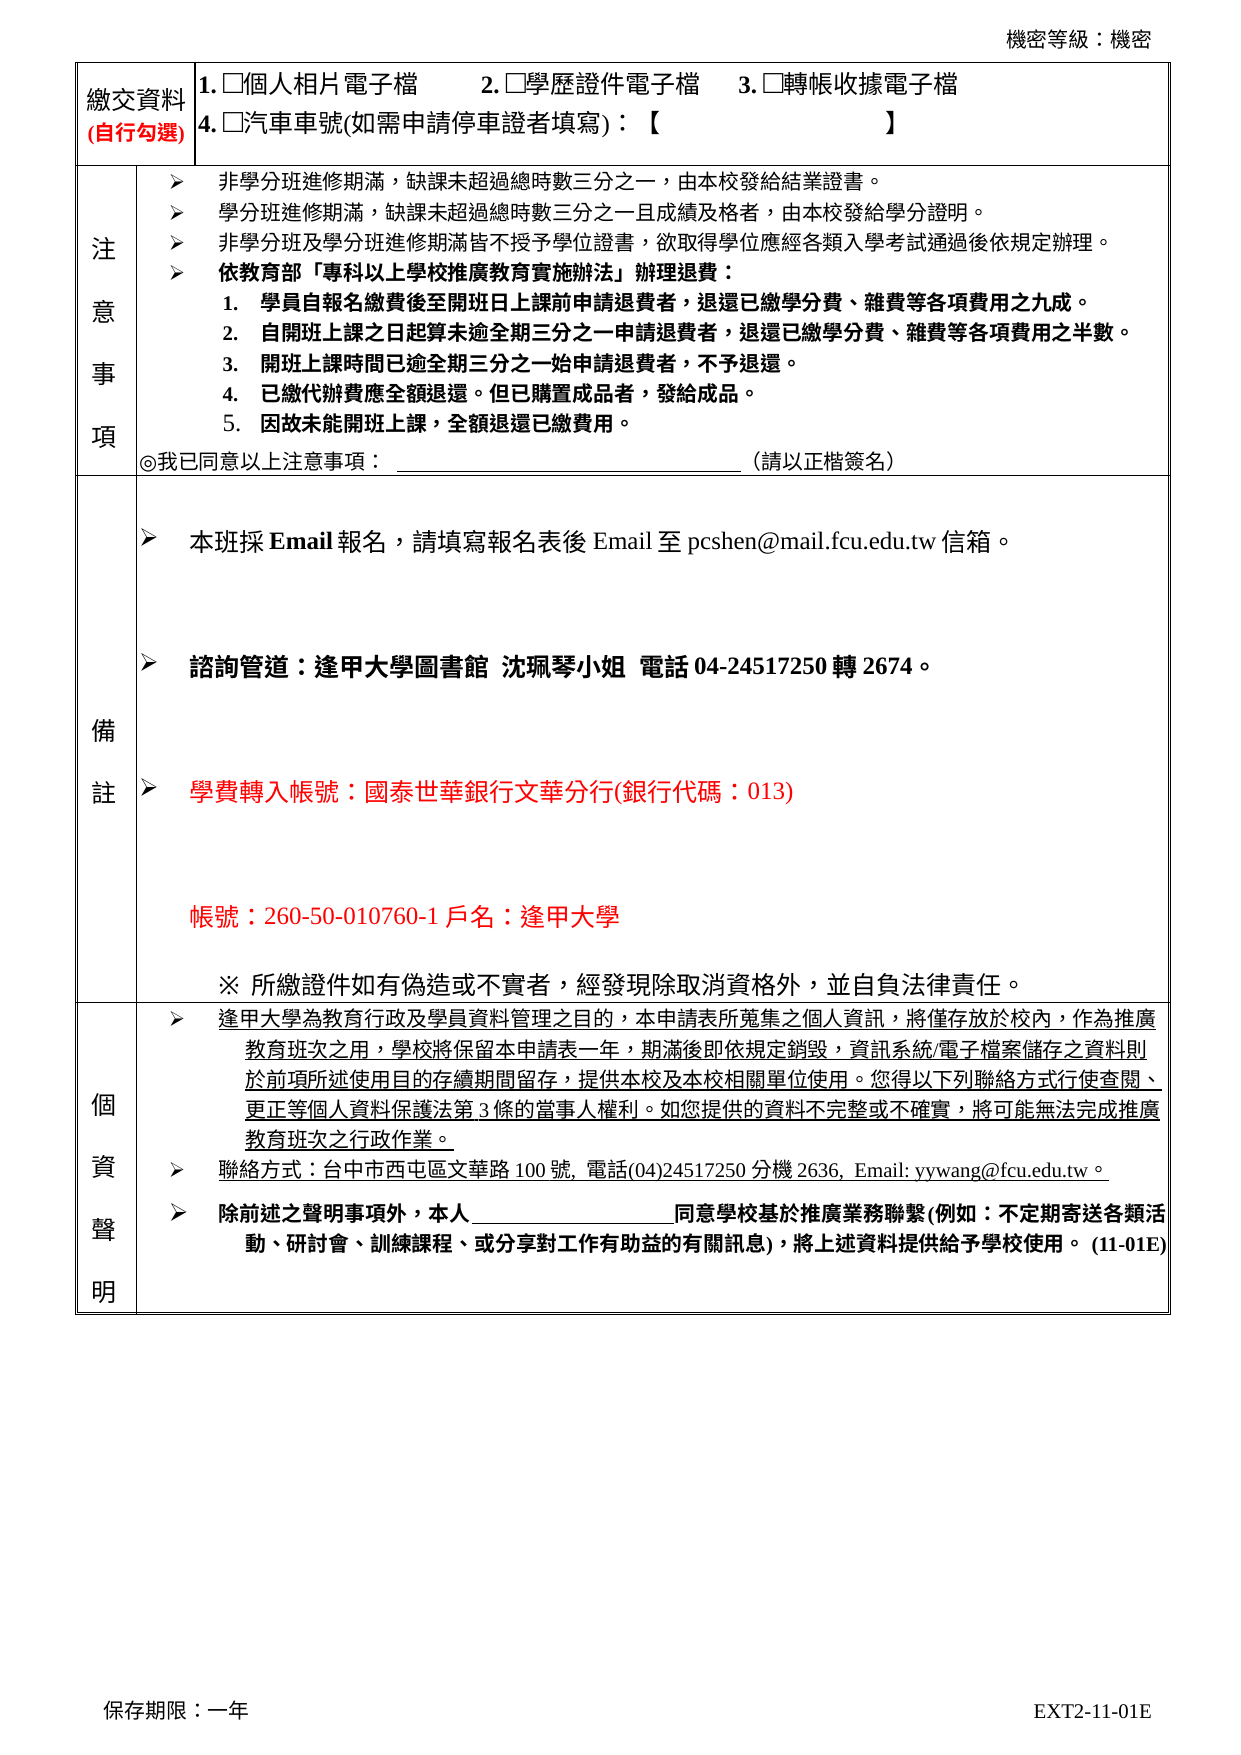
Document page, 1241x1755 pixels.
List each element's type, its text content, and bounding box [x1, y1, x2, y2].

table_cell 繳交資料 (自行勾選) [78, 63, 194, 164]
table_cell 注意事項 [78, 166, 136, 475]
table_cell 備註 [78, 476, 136, 1002]
table_cell ◎我已同意以上注意事項： （請以正楷簽名） [137, 438, 1168, 475]
table_cell 非學分班進修期滿，缺課未超過總時數三分之一，由本校發給結業證書。 學分班進修期滿，缺課未超過總時數三分之一且成績及格者，由本校發給學分證明。 非學分班及學分班進修期滿皆不授予學位證書，欲取得學位應經各類入學考試通過後依規定辦理。 依教育部「專科以上學校推廣教育實施辦法」辦理退費： 學員自報名繳費後至開班日上課前申請退費者，退還已繳學分費、雜費等各項費用之九成。 自開班上課之日起算未逾全期三分之一申請退費者，退還已繳學分費、雜費等各項費用之半數。 開班上課時間已逾全期三分之一始申請退費者，不予退還。 已繳代辦費應全額退還。但已購置成品者，發給成品。 因故未能開班上課，全額退還已繳費用。 [137, 166, 1168, 437]
table_cell 個資聲明 [78, 1003, 136, 1312]
table_cell 本班採Email報名，請填寫報名表後Email至pcshen@mail.fcu.edu.tw信箱。 諮詢管道：逢甲大學圖書館 沈珮琴小姐 電話04-24517250轉2674。 學費轉入帳號：國泰世華銀行文華分行(銀行代碼：013) 帳號：260-50-010760-1 戶名：逢甲大學 所繳證件如有偽造或不實者，經發現除取消資格外，並自負法律責任。 [137, 476, 1168, 1002]
table_cell 逢甲大學為教育行政及學員資料管理之目的，本申請表所蒐集之個人資訊，將僅存放於校內，作為推廣教育班次之用，學校將保留本申請表一年，期滿後即依規定銷毁，資訊系統/電子檔案儲存之資料則於前項所述使用目的存續期間留存，提供本校及本校相關單位使用。您得以下列聯絡方式行使查閱、更正等個人資料保護法第3條的當事人權利。如您提供的資料不完整或不確實，將可能無法完成推廣教育班次之行政作業。 聯絡方式：台中市西屯區文華路100號, 電話(04)24517250 分機2636, Email: yywang@fcu.edu.tw。 除前述之聲明事項外，本人 同意學校基於推廣業務聯繫(例如：不定期寄送各類活動、研討會、訓練課程、或分享對工作有助益的有關訊息)，將上述資料提供給予學校使用。 (11-01E) [137, 1003, 1168, 1312]
table_cell 1. □個人相片電子檔 2. □學歷證件電子檔 3. □轉帳收據電子檔 4. □汽車車號(如需申請停車證者填寫)：【 】 [196, 63, 1168, 164]
